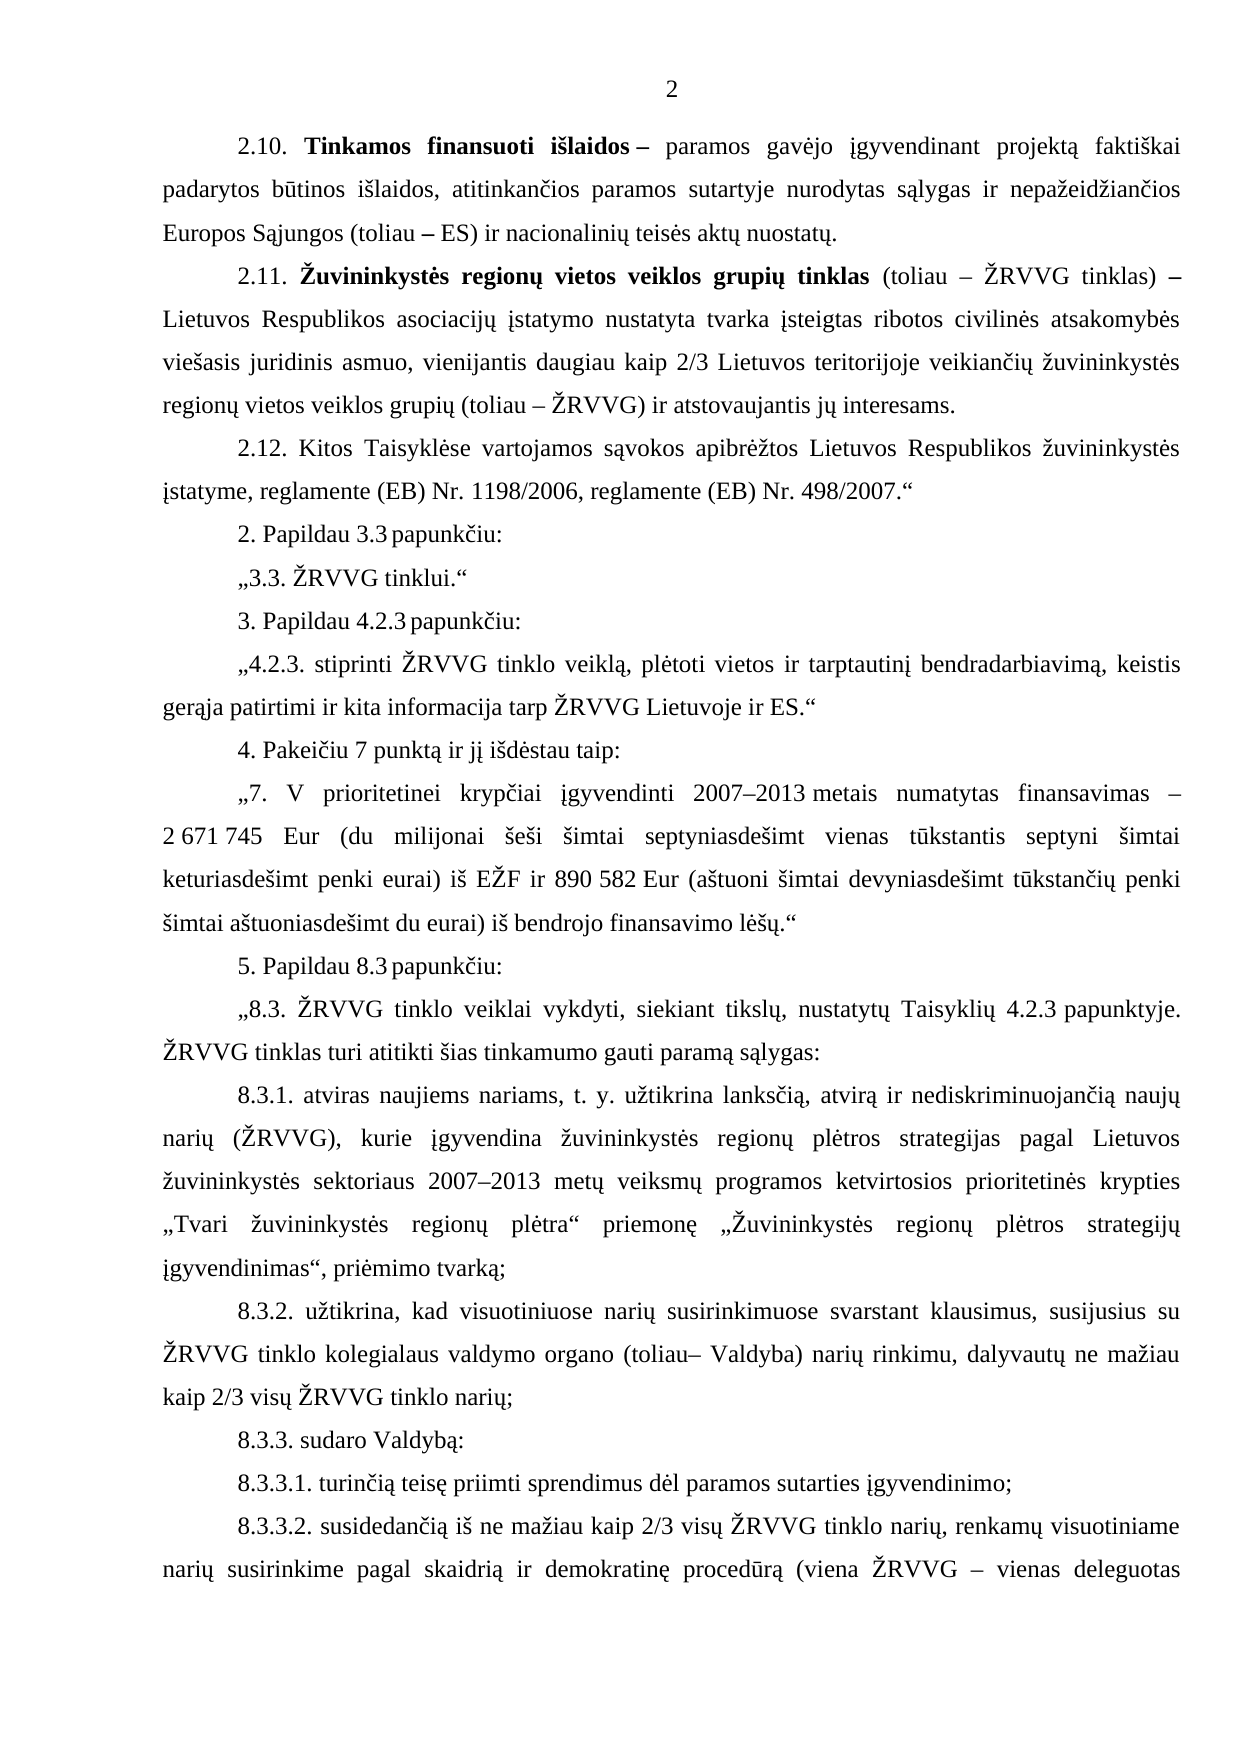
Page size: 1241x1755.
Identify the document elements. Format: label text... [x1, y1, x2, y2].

text 4. Pakeičiu 7 punktą ir jį išdėstau taip: [162, 735, 1181, 764]
text 2.12. Kitos Taisyklėse vartojamos sąvokos apibrėžtos Lietuvos Respublikos žuvininkystės įstatyme, reglamente (EB) Nr. 1198/2006, reglamente (EB) Nr. 498/2007.“ [162, 433, 1181, 505]
text 8.3.3.2. susidedančią iš ne mažiau kaip 2/3 visų ŽRVVG tinklo narių, renkamų visuotiniame narių susirinkime pagal skaidrią ir demokratinę procedūrą (viena ŽRVVG – vienas deleguotas [162, 1511, 1181, 1583]
text 8.3.3. sudaro Valdybą: [162, 1425, 1181, 1454]
text „8.3. ŽRVVG tinklo veiklai vykdyti, siekiant tikslų, nustatytų Taisyklių 4.2.3 papunktyje. ŽRVVG tinklas turi atitikti šias tinkamumo gauti paramą sąlygas: [162, 994, 1181, 1066]
text „7. V prioritetinei krypčiai įgyvendinti 2007–2013 metais numatytas finansavimas – 2 671 745 Eur (du milijonai šeši šimtai septyniasdešimt vienas tūkstantis septyni šimtai keturiasdešimt penki eurai) iš EŽF ir 890 582 Eur (aštuoni šimtai devyniasdešimt tūkstančių penki šimtai aštuoniasdešimt du eurai) iš bendrojo finansavimo lėšų.“ [162, 778, 1181, 936]
text 8.3.1. atviras naujiems nariams, t. y. užtikrina lanksčią, atvirą ir nediskriminuojančią naujų narių (ŽRVVG), kurie įgyvendina žuvininkystės regionų plėtros strategijas pagal Lietuvos žuvininkystės sektoriaus 2007–2013 metų veiksmų programos ketvirtosios prioritetinės krypties „Tvari žuvininkystės regionų plėtra“ priemonę „Žuvininkystės regionų plėtros strategijų įgyvendinimas“, priėmimo tvarką; [162, 1080, 1181, 1281]
text 5. Papildau 8.3 papunkčiu: [162, 951, 1181, 979]
text 2.11. Žuvininkystės regionų vietos veiklos grupių tinklas (toliau – ŽRVVG tinklas) – Lietuvos Respublikos asociacijų įstatymo nustatyta tvarka įsteigtas ribotos civilinės atsakomybės viešasis juridinis asmuo, vienijantis daugiau kaip 2/3 Lietuvos teritorijoje veikiančių žuvininkystės regionų vietos veiklos grupių (toliau – ŽRVVG) ir atstovaujantis jų interesams. [162, 261, 1181, 419]
text 8.3.3.1. turinčią teisę priimti sprendimus dėl paramos sutarties įgyvendinimo; [162, 1468, 1181, 1497]
text 3. Papildau 4.2.3 papunkčiu: [162, 606, 1181, 634]
text 2. Papildau 3.3 papunkčiu: [162, 519, 1181, 548]
text 8.3.2. užtikrina, kad visuotiniuose narių susirinkimuose svarstant klausimus, susijusius su ŽRVVG tinklo kolegialaus valdymo organo (toliau– Valdyba) narių rinkimu, dalyvautų ne mažiau kaip 2/3 visų ŽRVVG tinklo narių; [162, 1296, 1181, 1411]
text 2.10. Tinkamos finansuoti išlaidos – paramos gavėjo įgyvendinant projektą faktiškai padarytos būtinos išlaidos, atitinkančios paramos sutartyje nurodytas sąlygas ir nepažeidžiančios Europos Sąjungos (toliau – ES) ir nacionalinių teisės aktų nuostatų. [162, 131, 1181, 246]
text „4.2.3. stiprinti ŽRVVG tinklo veiklą, plėtoti vietos ir tarptautinį bendradarbiavimą, keistis gerąja patirtimi ir kita informacija tarp ŽRVVG Lietuvoje ir ES.“ [162, 649, 1181, 721]
text „3.3. ŽRVVG tinklui.“ [162, 563, 1181, 591]
